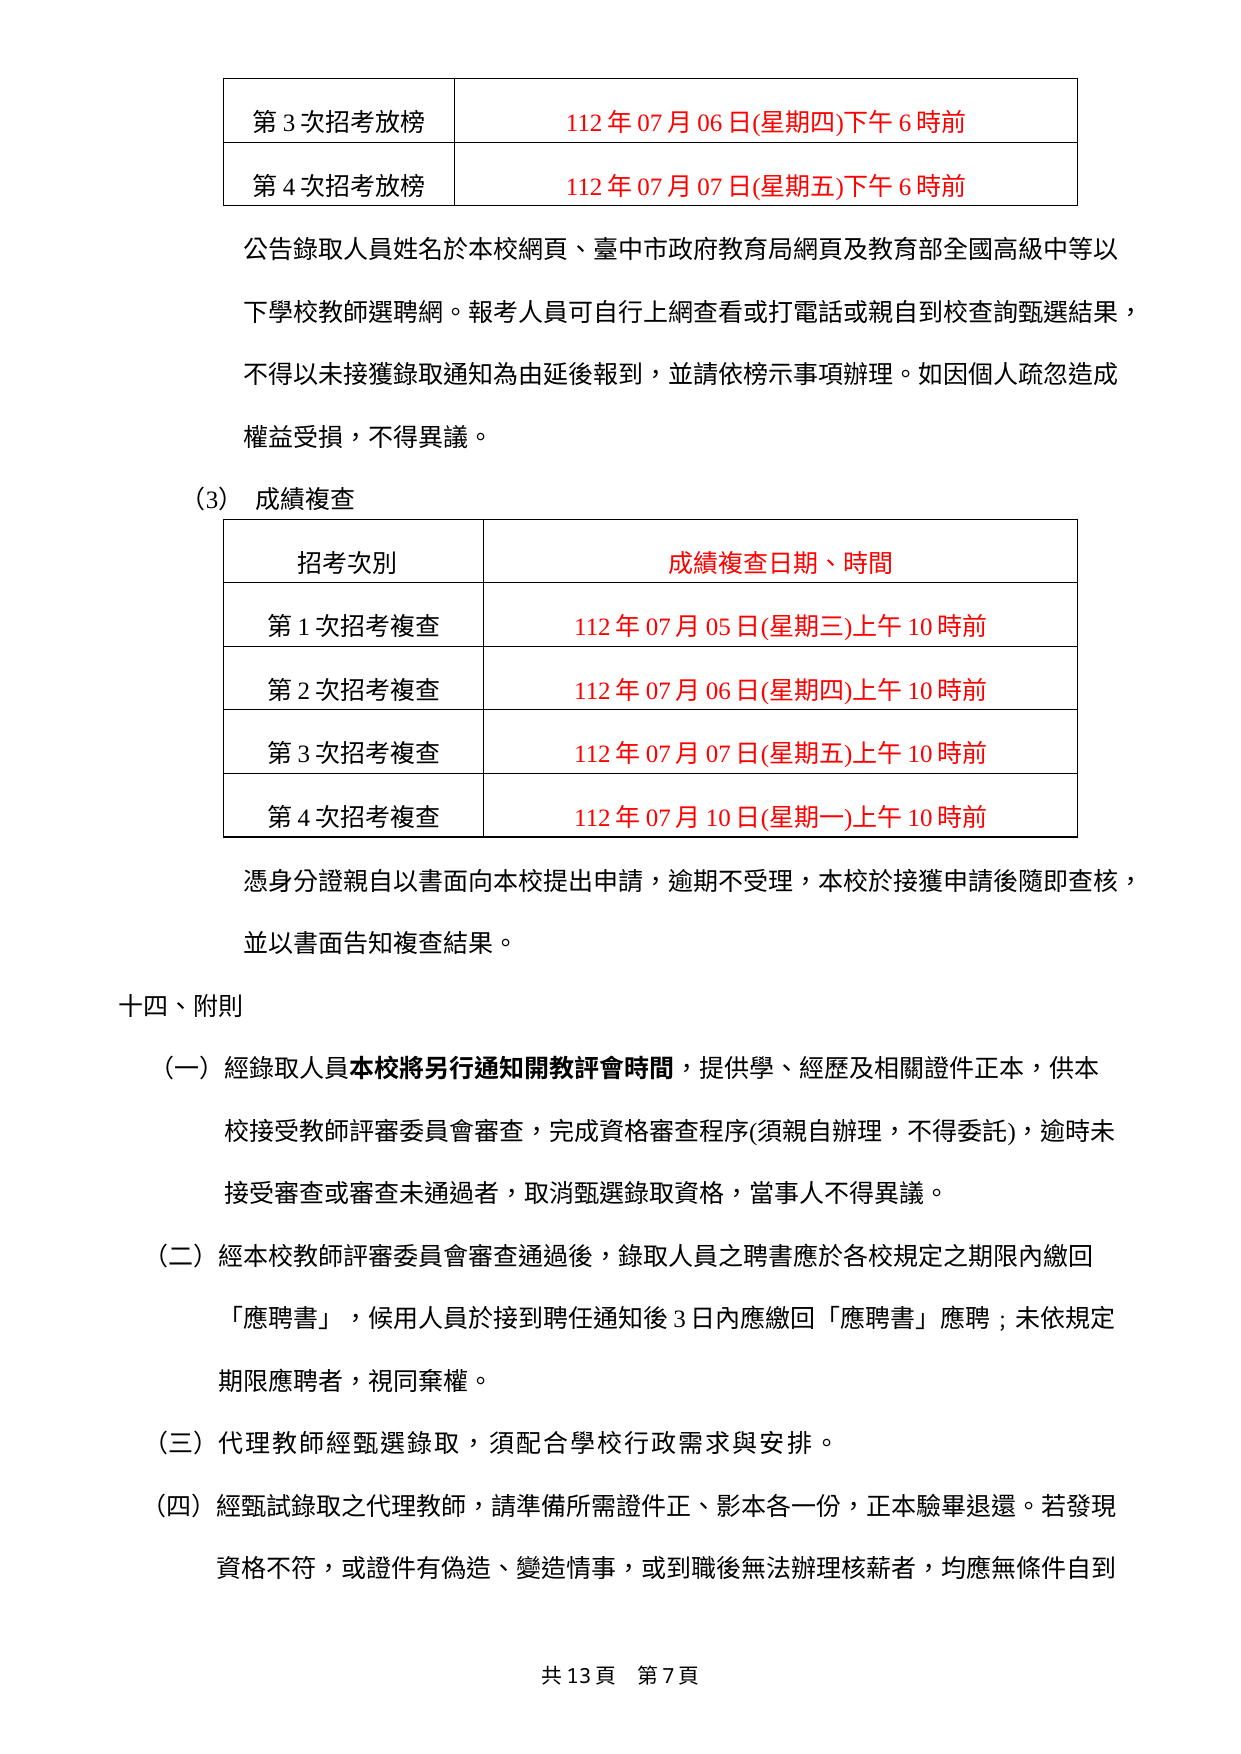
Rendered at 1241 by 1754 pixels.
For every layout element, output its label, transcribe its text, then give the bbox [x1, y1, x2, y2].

text （二）經本校教師評審委員會審查通過後，錄取人員之聘書應於各校規定之期限內繳回「應聘書」，候用人員於接到聘任通知後3日內應繳回「應聘書」應聘﹔未依規定期限應聘者，視同棄權。 [143, 1212, 1122, 1400]
table_cell 112年07月05日(星期三)上午10時前 [484, 583, 1077, 646]
text （一）經錄取人員本校將另行通知開教評會時間，提供學、經歷及相關證件正本，供本校接受教師評審委員會審查，完成資格審查程序(須親自辦理，不得委託)，逾時未接受審查或審查未通過者，取消甄選錄取資格，當事人不得異議。 [149, 1025, 1122, 1212]
list 成績複查 [181, 456, 1122, 519]
table_header 成績複查日期、時間 [484, 520, 1077, 582]
text 十四、附則 [118, 962, 1122, 1025]
table_cell 第4次招考複查 [224, 774, 483, 836]
text 憑身分證親自以書面向本校提出申請，逾期不受理，本校於接獲申請後隨即查核，並以書面告知複查結果。 [243, 837, 1122, 962]
table_cell 第1次招考複查 [224, 583, 483, 646]
text 公告錄取人員姓名於本校網頁、臺中市政府教育局網頁及教育部全國高級中等以下學校教師選聘網。報考人員可自行上網查看或打電話或親自到校查詢甄選結果，不得以未接獲錄取通知為由延後報到，並請依榜示事項辦理。如因個人疏忽造成權益受損，不得異議。 [243, 206, 1122, 456]
table_cell 第3次招考放榜 [224, 79, 454, 142]
table_cell 第4次招考放榜 [224, 143, 454, 205]
table_cell 第3次招考複查 [224, 710, 483, 773]
text （三）代理教師經甄選錄取，須配合學校行政需求與安排。 [118, 1400, 1122, 1462]
text （四）經甄試錄取之代理教師，請準備所需證件正、影本各一份，正本驗畢退還。若發現資格不符，或證件有偽造、變造情事，或到職後無法辦理核薪者，均應無條件自到職日起自動解職，應考人不得要求任何補償及異議，若涉及刑責，由應考人自行負責。 [141, 1462, 1122, 1587]
table_header 招考次別 [224, 520, 483, 582]
table_cell 112年07月07日(星期五)下午6時前 [455, 143, 1077, 205]
table_cell 112年07月07日(星期五)上午10時前 [484, 710, 1077, 773]
table_cell 112年07月10日(星期一)上午10時前 [484, 774, 1077, 836]
table_cell 112年07月06日(星期四)上午10時前 [484, 647, 1077, 709]
table_cell 112年07月06日(星期四)下午6時前 [455, 79, 1077, 142]
table_cell 第2次招考複查 [224, 647, 483, 709]
